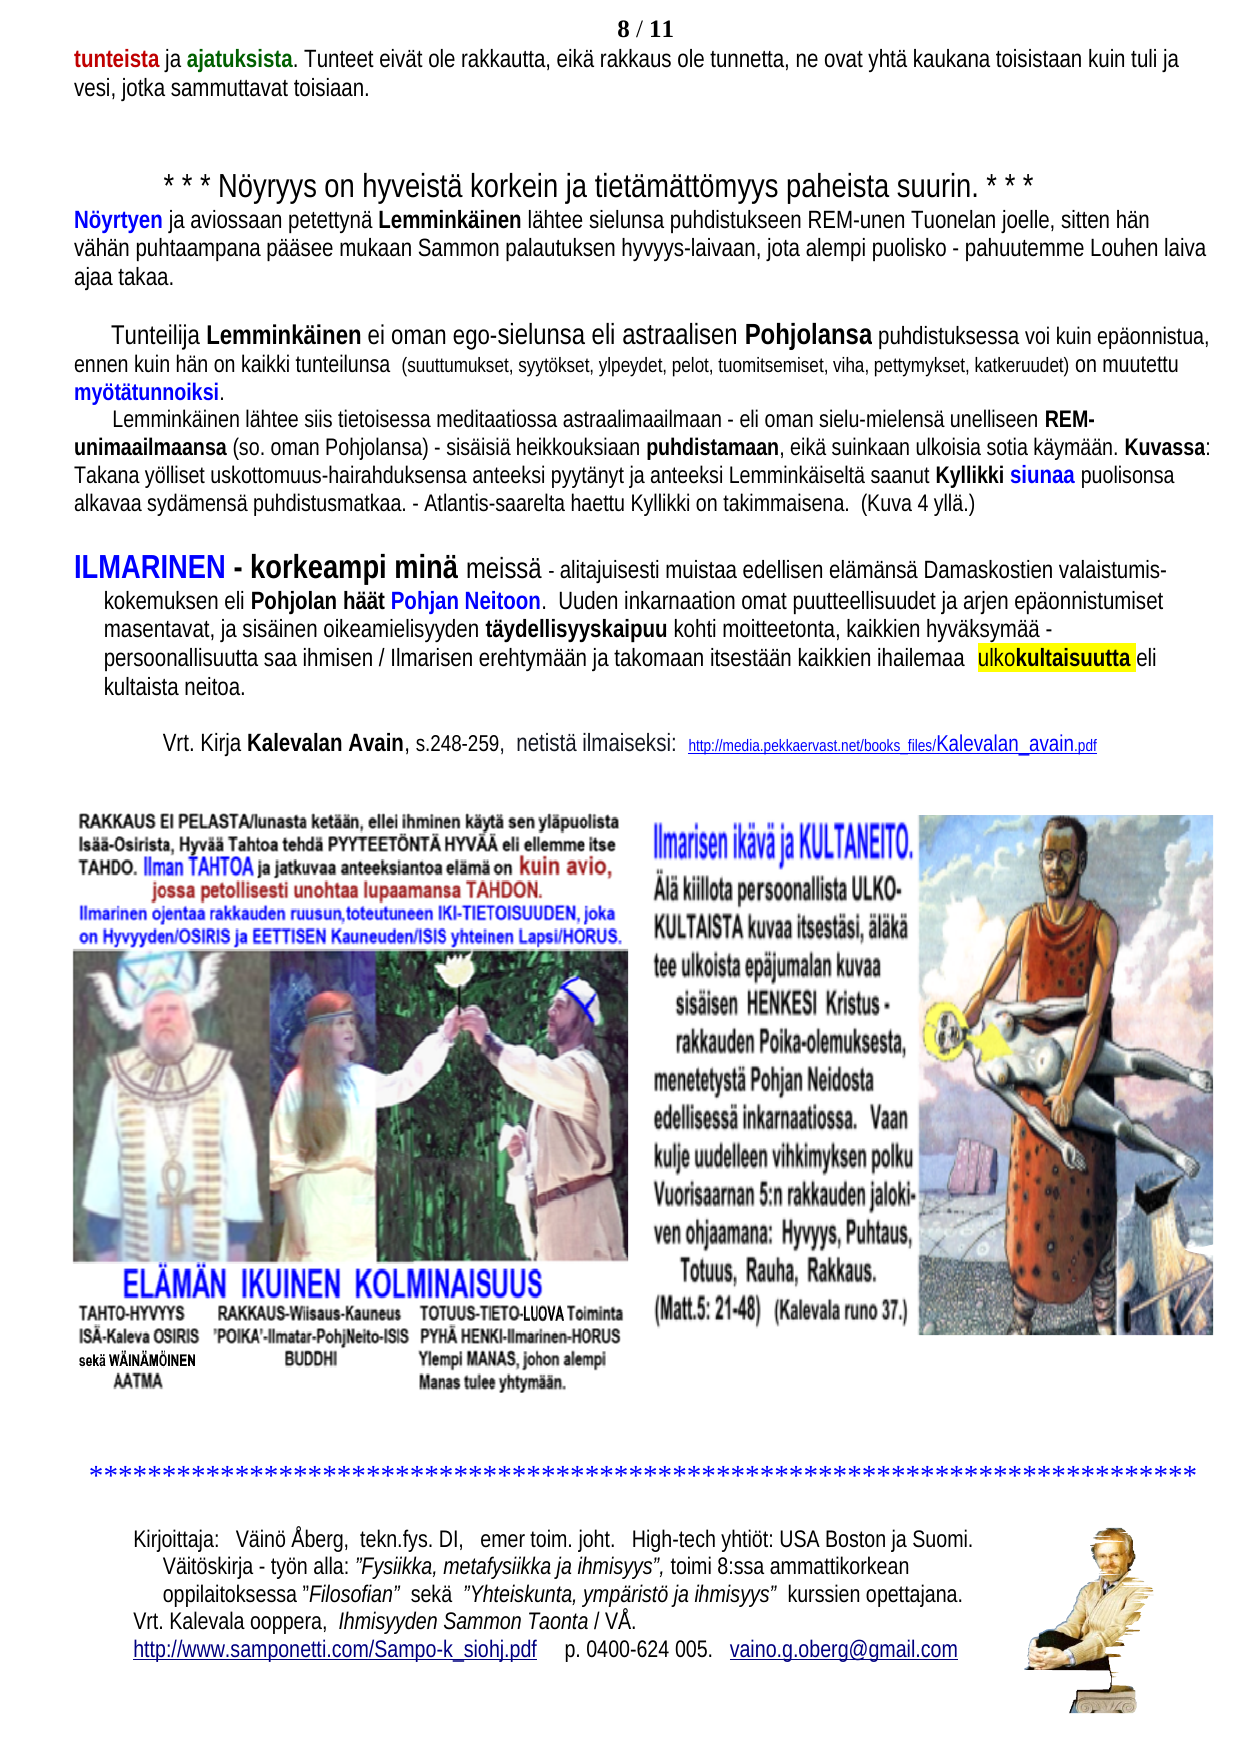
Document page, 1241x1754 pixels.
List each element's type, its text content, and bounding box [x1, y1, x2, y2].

text Vrt. Kirja Kalevalan Avain, s.248-259, netistä ilmaiseksi: http://media.pekkaervast.net/books_files/Kalevalan_avain.pdf [163, 728, 1211, 757]
text * * * Nöyryys on hyveistä korkein ja tietämättömyys paheista suurin. * * * [133, 166, 1211, 204]
text Lemminkäinen lähtee siis tietoisessa meditaatiossa astraalimaailmaan - eli oman sielu-mielensä unelliseen REM-unimaailmaansa (so. oman Pohjolansa) - sisäisiä heikkouksiaan puhdistamaan, eikä suinkaan ulkoisia sotia käymään. Kuvassa: Takana yölliset uskottomuus-hairahduksensa anteeksi pyytänyt ja anteeksi Lemminkäiseltä saanut Kyllikki siunaa puolisonsa alkavaa sydämensä puhdistusmatkaa. - Atlantis-saarelta haettu Kyllikki on takimmaisena. (Kuva 4 yllä.) [74, 405, 1211, 516]
text **************************************************************************** [89, 1458, 1240, 1491]
text Kirjoittaja: Väinö Åberg, tekn.fys. DI, emer toim. joht. High-tech yhtiöt: USA Boston ja Suomi. [133, 1525, 1240, 1552]
text tunteista ja ajatuksista. Tunteet eivät ole rakkautta, eikä rakkaus ole tunnetta, ne ovat yhtä kaukana toisistaan kuin tuli ja vesi, jotka sammuttavat toisiaan. [74, 44, 1211, 102]
text http://www.samponetti.com/Sampo-k_siohj.pdf p. 0400-624 005. vaino.g.oberg@gmail.com [133, 1635, 1019, 1662]
text Väitöskirja - työn alla: ”Fysiikka, metafysiikka ja ihmisyys”, toimi 8:ssa ammattikorkean oppilaitoksessa ”Filosofian” sekä ”Yhteiskunta, ympäristö ja ihmisyys” kurssien opettajana. [163, 1552, 1019, 1607]
text ILMARINEN - korkeampi minä meissä - alitajuisesti muistaa edellisen elämänsä Damaskostien valaistumis- [74, 548, 1211, 586]
text Vrt. Kalevala ooppera, Ihmisyyden Sammon Taonta / VÅ. [133, 1607, 1019, 1635]
text Tunteilija Lemminkäinen ei oman ego-sielunsa eli astraalisen Pohjolansa puhdistuksessa voi kuin epäonnistua, ennen kuin hän on kaikki tunteilunsa (suuttumukset, syytökset, ylpeydet, pelot, tuomitsemiset, viha, pettymykset, katkeruudet) on muutettu myötätunnoiksi. [74, 317, 1211, 405]
text Nöyrtyen ja aviossaan petettynä Lemminkäinen lähtee sielunsa puhdistukseen REM-unen Tuonelan joelle, sitten hän vähän puhtaampana pääsee mukaan Sammon palautuksen hyvyys-laivaan, jota alempi puolisko - pahuutemme Louhen laiva ajaa takaa. [74, 204, 1211, 291]
text kokemuksen eli Pohjolan häät Pohjan Neitoon. Uuden inkarnaation omat puutteellisuudet ja arjen epäonnistumiset masentavat, ja sisäinen oikeamielisyyden täydellisyyskaipuu kohti moitteetonta, kaikkien hyväksymää - persoonallisuutta saa ihmisen / Ilmarisen erehtymään ja takomaan itsestään kaikkien ihailemaa ulkokultaisuutta eli kultaista neitoa. [103, 586, 1211, 700]
